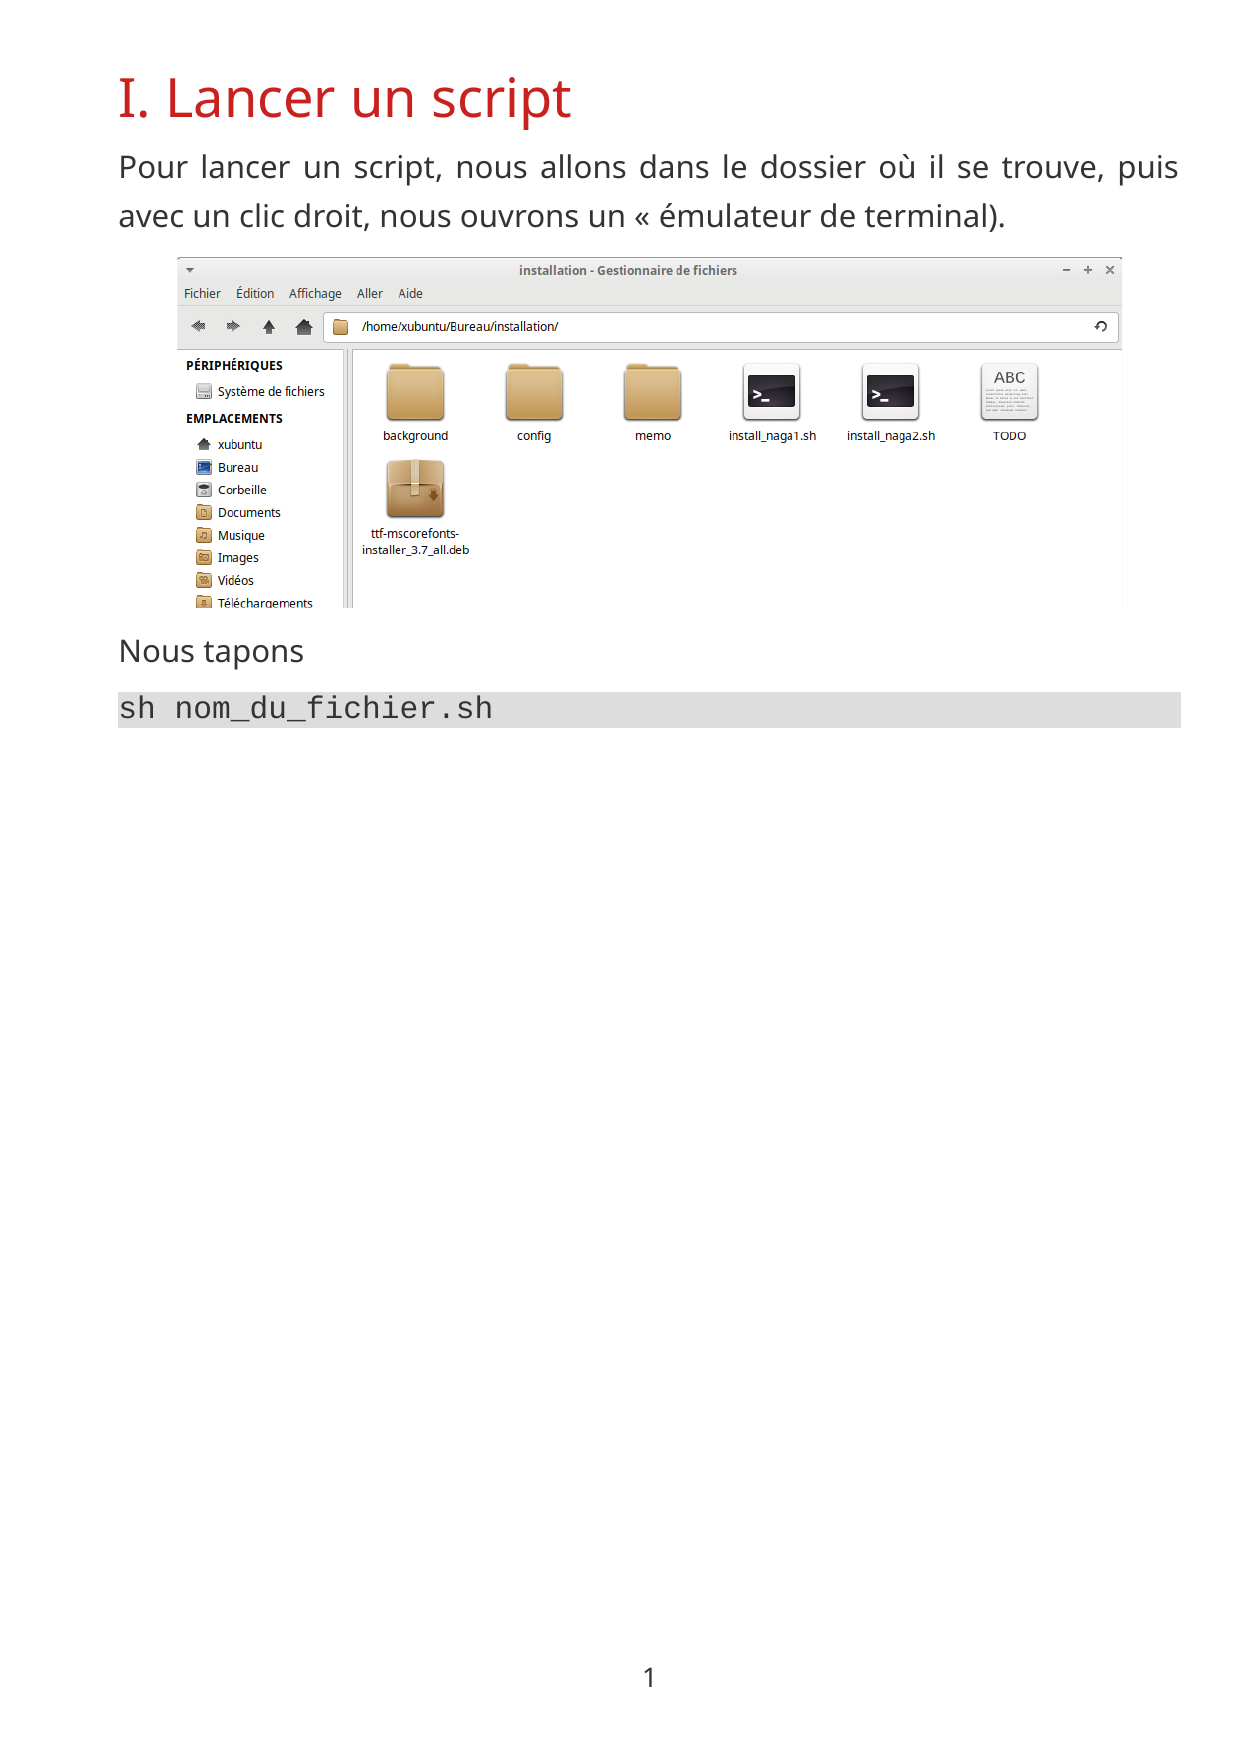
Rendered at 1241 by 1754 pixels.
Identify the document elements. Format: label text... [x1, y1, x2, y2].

text sh nom_du_fichier.sh [118, 692, 1181, 728]
picture [177, 257, 1123, 608]
subtitle Lancer un script [118, 59, 1181, 133]
text Pour lancer un script, nous allons dans le dossier où il se trouve, puis avec un clic droit, nous ouvrons un « émulateur de terminal). [118, 145, 1181, 237]
text Nous tapons [118, 629, 1181, 671]
